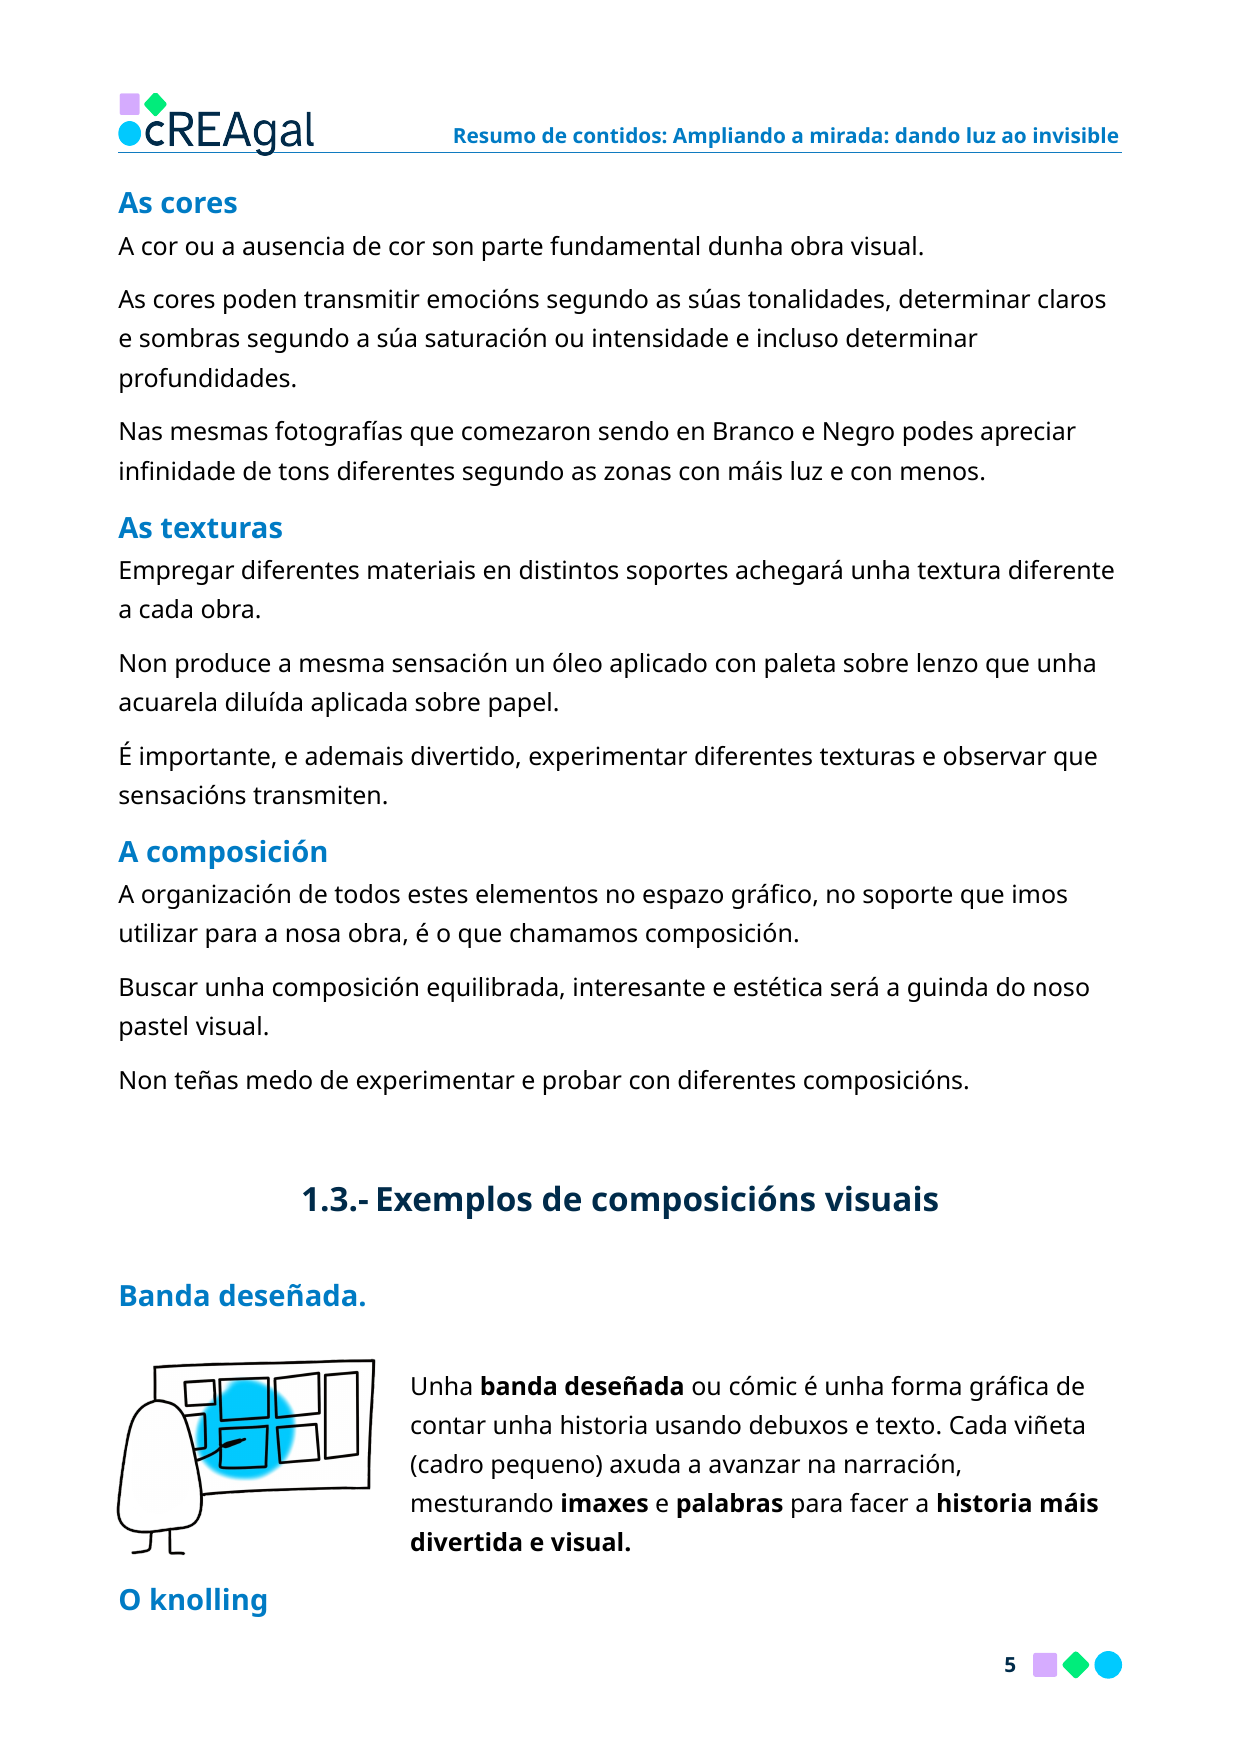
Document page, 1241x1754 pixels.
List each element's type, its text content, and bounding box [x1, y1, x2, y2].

text Nas mesmas fotografías que comezaron sendo en Branco e Negro podes apreciar infinidade de tons diferentes segundo as zonas con máis luz e con menos. [118, 414, 1122, 487]
text Empregar diferentes materiais en distintos soportes achegará unha textura diferente a cada obra. [118, 552, 1122, 626]
picture [118, 93, 314, 156]
subtitle As texturas [118, 507, 1122, 547]
picture [112, 1325, 381, 1571]
subtitle Exemplos de composicións visuais [118, 1176, 1122, 1221]
text É importante, e ademais divertido, experimentar diferentes texturas e observar que sensacións transmiten. [118, 738, 1122, 812]
text A organización de todos estes elementos no espazo gráfico, no soporte que imos utilizar para a nosa obra, é o que chamamos composición. [118, 877, 1122, 950]
text Buscar unha composición equilibrada, interesante e estética será a guinda do noso pastel visual. [118, 970, 1122, 1043]
text Non produce a mesma sensación un óleo aplicado con paleta sobre lenzo que unha acuarela diluída aplicada sobre papel. [118, 645, 1122, 719]
subtitle Banda deseñada. [118, 1276, 1122, 1315]
text As cores poden transmitir emocións segundo as súas tonalidades, determinar claros e sombras segundo a súa saturación ou intensidade e incluso determinar profundidades. [118, 282, 1122, 394]
text Unha banda deseñada ou cómic é unha forma gráfica de contar unha historia usando debuxos e texto. Cada viñeta (cadro pequeno) axuda a avanzar na narración, mesturando imaxes e palabras para facer a historia máis divertida e visual. [381, 1368, 1122, 1559]
subtitle A composición [118, 831, 1122, 871]
subtitle As cores [118, 182, 1122, 222]
text Non teñas medo de experimentar e probar con diferentes composicións. [118, 1063, 1122, 1097]
text A cor ou a ausencia de cor son parte fundamental dunha obra visual. [118, 228, 1122, 262]
subtitle O knolling [118, 1579, 1122, 1618]
